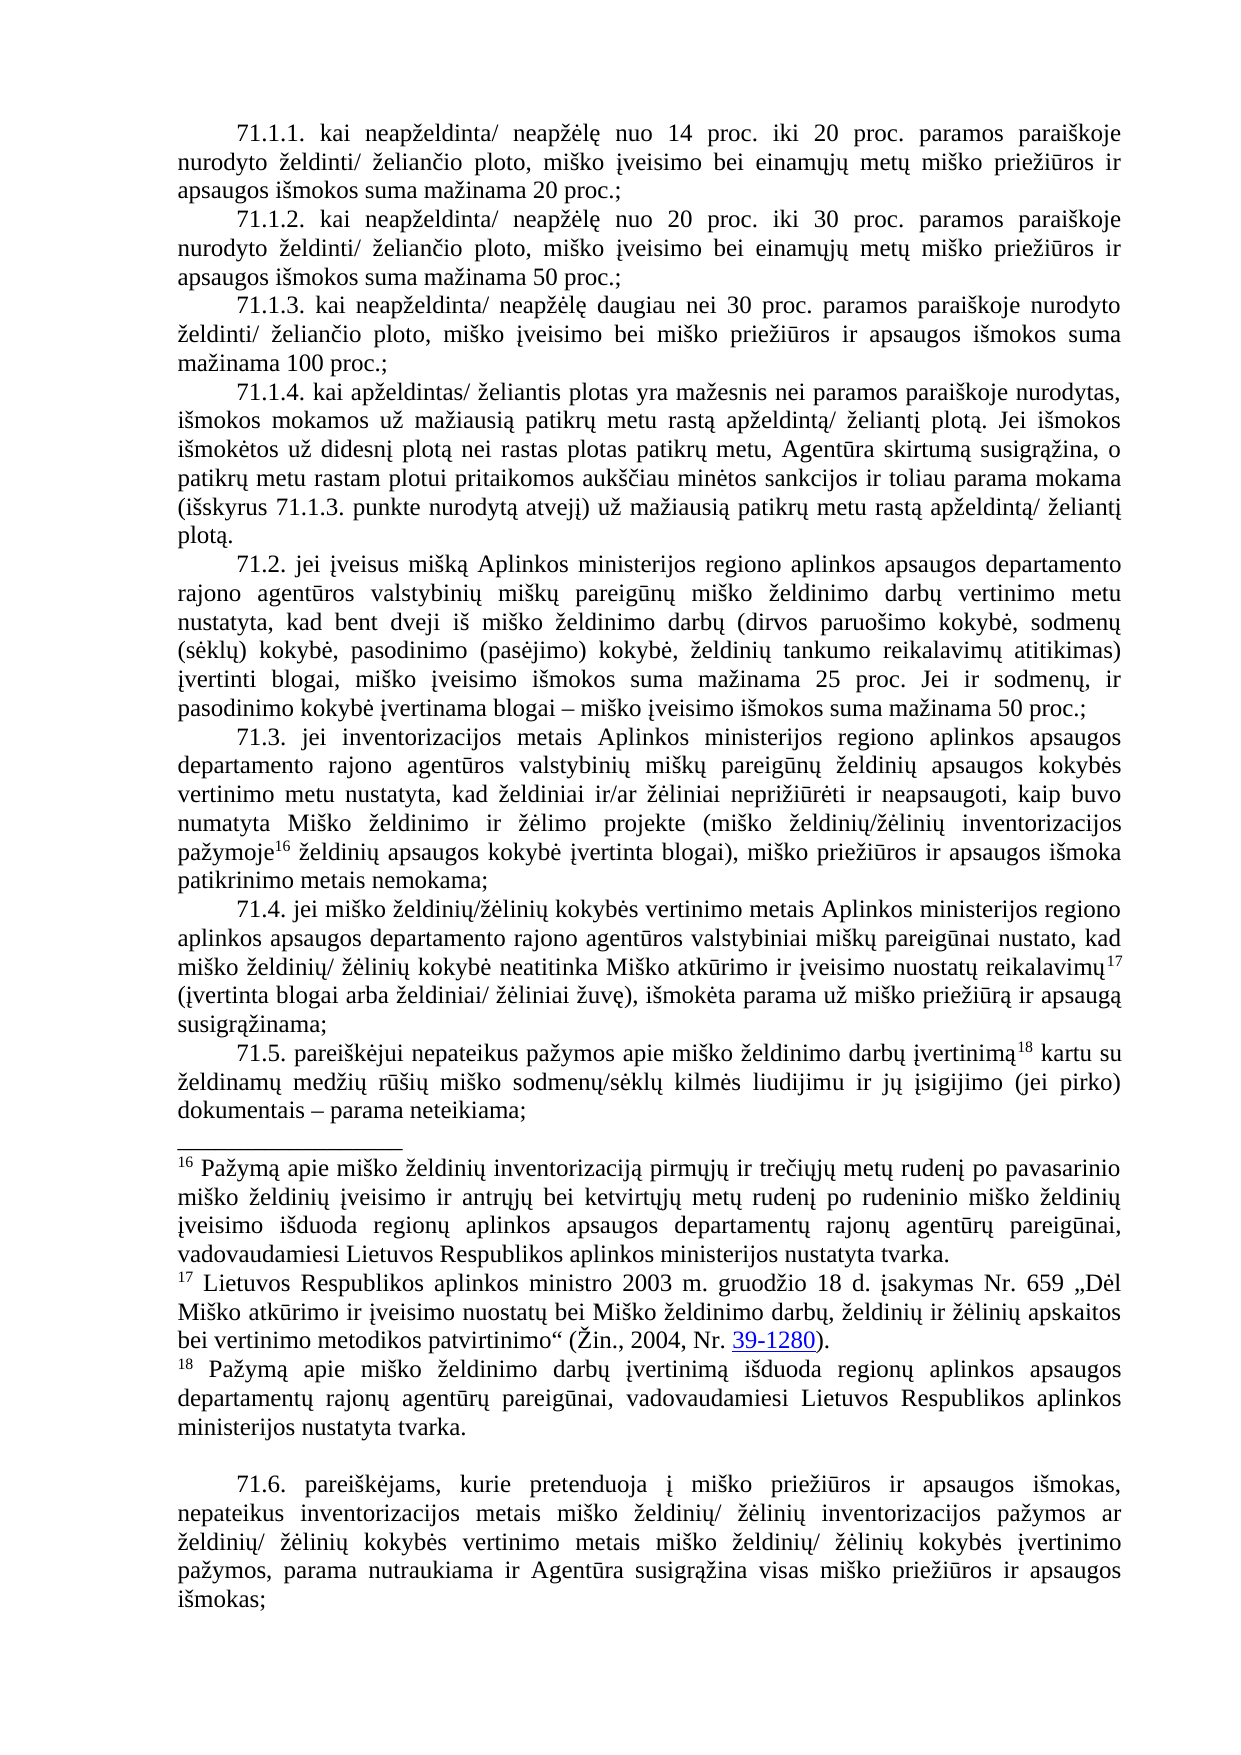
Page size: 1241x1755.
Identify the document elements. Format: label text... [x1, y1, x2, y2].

text 18 Pažymą apie miško želdinimo darbų įvertinimą išduoda regionų aplinkos apsaugos departamentų rajonų agentūrų pareigūnai, vadovaudamiesi Lietuvos Respublikos aplinkos ministerijos nustatyta tvarka. [177, 1354, 1122, 1441]
text __________________ [177, 1124, 1122, 1153]
text 71.5. pareiškėjui nepateikus pažymos apie miško želdinimo darbų įvertinimą18 kartu su želdinamų medžių rūšių miško sodmenų/sėklų kilmės liudijimu ir jų įsigijimo (jei pirko) dokumentais – parama neteikiama; [177, 1038, 1122, 1124]
text 71.1.1. kai neapželdinta/ neapžėlę nuo 14 proc. iki 20 proc. paramos paraiškoje nurodyto želdinti/ želiančio ploto, miško įveisimo bei einamųjų metų miško priežiūros ir apsaugos išmokos suma mažinama 20 proc.; [177, 118, 1122, 204]
text 17 Lietuvos Respublikos aplinkos ministro 2003 m. gruodžio 18 d. įsakymas Nr. 659 „Dėl Miško atkūrimo ir įveisimo nuostatų bei Miško želdinimo darbų, želdinių ir žėlinių apskaitos bei vertinimo metodikos patvirtinimo“ (Žin., 2004, Nr. 39-1280). [177, 1268, 1122, 1354]
text 71.4. jei miško želdinių/žėlinių kokybės vertinimo metais Aplinkos ministerijos regiono aplinkos apsaugos departamento rajono agentūros valstybiniai miškų pareigūnai nustato, kad miško želdinių/ žėlinių kokybė neatitinka Miško atkūrimo ir įveisimo nuostatų reikalavimų17 (įvertinta blogai arba želdiniai/ žėliniai žuvę), išmokėta parama už miško priežiūrą ir apsaugą susigrąžinama; [177, 894, 1122, 1038]
text 71.6. pareiškėjams, kurie pretenduoja į miško priežiūros ir apsaugos išmokas, nepateikus inventorizacijos metais miško želdinių/ žėlinių inventorizacijos pažymos ar želdinių/ žėlinių kokybės vertinimo metais miško želdinių/ žėlinių kokybės įvertinimo pažymos, parama nutraukiama ir Agentūra susigrąžina visas miško priežiūros ir apsaugos išmokas; [177, 1469, 1122, 1613]
text 71.1.2. kai neapželdinta/ neapžėlę nuo 20 proc. iki 30 proc. paramos paraiškoje nurodyto želdinti/ želiančio ploto, miško įveisimo bei einamųjų metų miško priežiūros ir apsaugos išmokos suma mažinama 50 proc.; [177, 204, 1122, 291]
text 71.1.4. kai apželdintas/ želiantis plotas yra mažesnis nei paramos paraiškoje nurodytas, išmokos mokamos už mažiausią patikrų metu rastą apželdintą/ želiantį plotą. Jei išmokos išmokėtos už didesnį plotą nei rastas plotas patikrų metu, Agentūra skirtumą susigrąžina, o patikrų metu rastam plotui pritaikomos aukščiau minėtos sankcijos ir toliau parama mokama (išskyrus 71.1.3. punkte nurodytą atvejį) už mažiausią patikrų metu rastą apželdintą/ želiantį plotą. [177, 377, 1122, 549]
text 16 Pažymą apie miško želdinių inventorizaciją pirmųjų ir trečiųjų metų rudenį po pavasarinio miško želdinių įveisimo ir antrųjų bei ketvirtųjų metų rudenį po rudeninio miško želdinių įveisimo išduoda regionų aplinkos apsaugos departamentų rajonų agentūrų pareigūnai, vadovaudamiesi Lietuvos Respublikos aplinkos ministerijos nustatyta tvarka. [177, 1153, 1122, 1268]
text 71.1.3. kai neapželdinta/ neapžėlę daugiau nei 30 proc. paramos paraiškoje nurodyto želdinti/ želiančio ploto, miško įveisimo bei miško priežiūros ir apsaugos išmokos suma mažinama 100 proc.; [177, 291, 1122, 377]
text 71.3. jei inventorizacijos metais Aplinkos ministerijos regiono aplinkos apsaugos departamento rajono agentūros valstybinių miškų pareigūnų želdinių apsaugos kokybės vertinimo metu nustatyta, kad želdiniai ir/ar žėliniai neprižiūrėti ir neapsaugoti, kaip buvo numatyta Miško želdinimo ir žėlimo projekte (miško želdinių/žėlinių inventorizacijos pažymoje16 želdinių apsaugos kokybė įvertinta blogai), miško priežiūros ir apsaugos išmoka patikrinimo metais nemokama; [177, 722, 1122, 894]
text 71.2. jei įveisus mišką Aplinkos ministerijos regiono aplinkos apsaugos departamento rajono agentūros valstybinių miškų pareigūnų miško želdinimo darbų vertinimo metu nustatyta, kad bent dveji iš miško želdinimo darbų (dirvos paruošimo kokybė, sodmenų (sėklų) kokybė, pasodinimo (pasėjimo) kokybė, želdinių tankumo reikalavimų atitikimas) įvertinti blogai, miško įveisimo išmokos suma mažinama 25 proc. Jei ir sodmenų, ir pasodinimo kokybė įvertinama blogai – miško įveisimo išmokos suma mažinama 50 proc.; [177, 549, 1122, 722]
